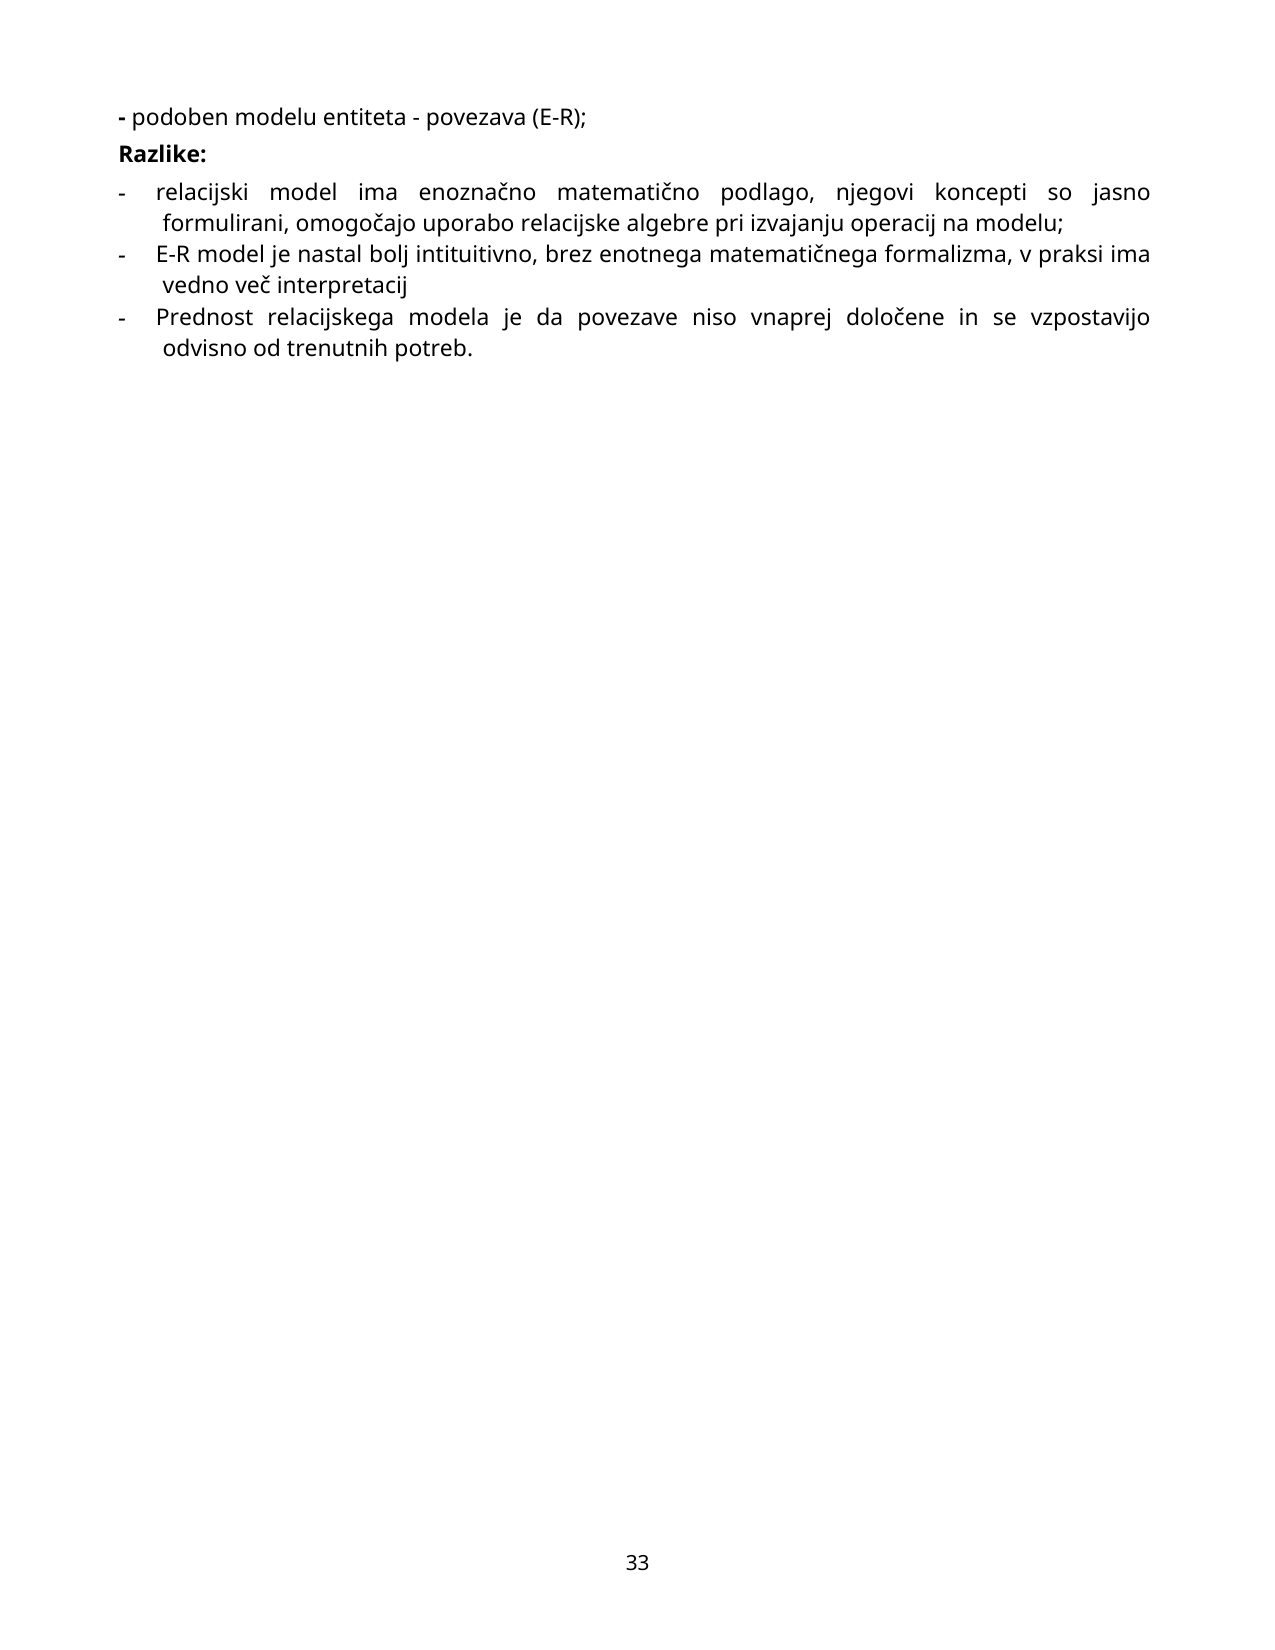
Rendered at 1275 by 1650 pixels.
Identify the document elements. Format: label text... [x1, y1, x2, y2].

list E-R model je nastal bolj intituitivno, brez enotnega matematičnega formalizma, v praksi ima vedno več interpretacij [118, 238, 1152, 300]
text Razlike: [118, 138, 1152, 169]
list Prednost relacijskega modela je da povezave niso vnaprej določene in se vzpostavijo odvisno od trenutnih potreb. [118, 300, 1152, 363]
list relacijski model ima enoznačno matematično podlago, njegovi koncepti so jasno formulirani, omogočajo uporabo relacijske algebre pri izvajanju operacij na modelu; [118, 175, 1152, 238]
text - podoben modelu entiteta - povezava (E-R); [118, 100, 1152, 132]
